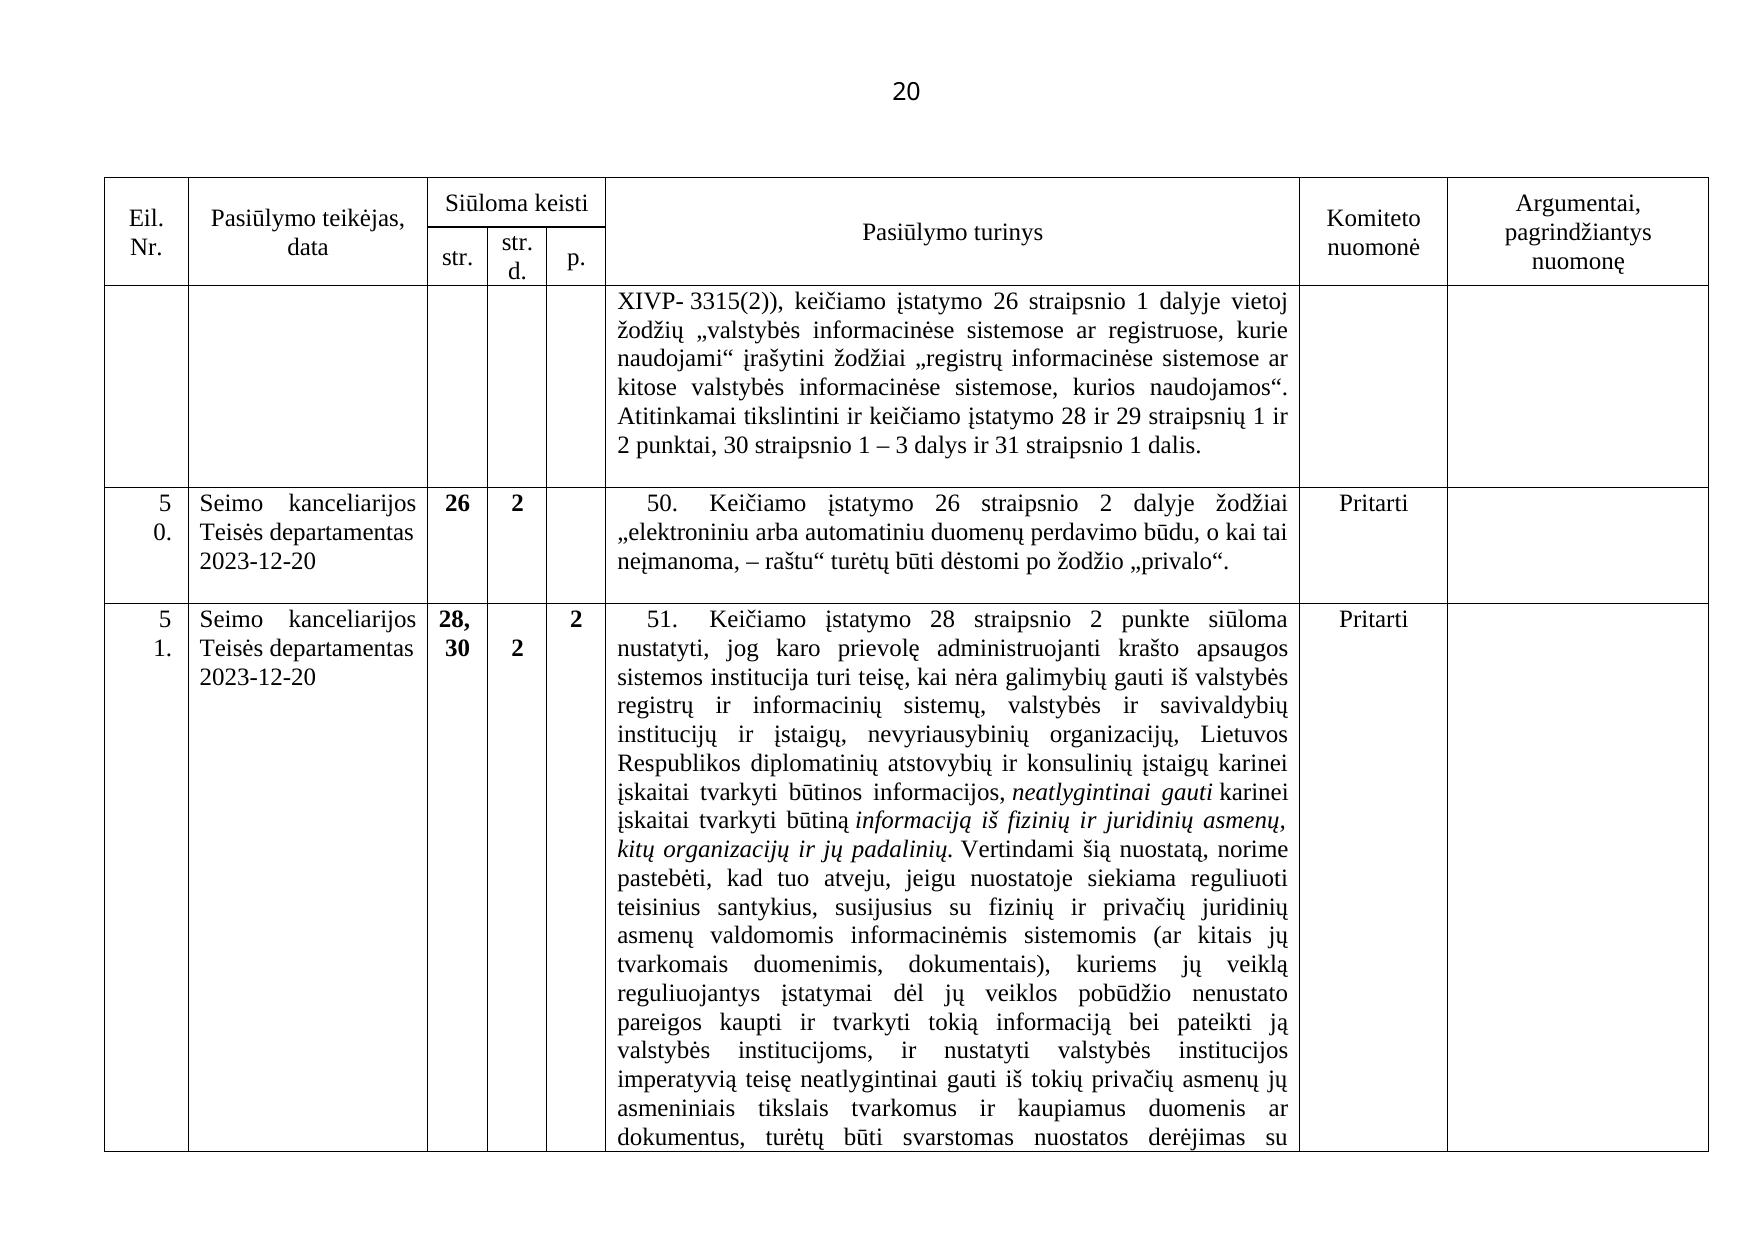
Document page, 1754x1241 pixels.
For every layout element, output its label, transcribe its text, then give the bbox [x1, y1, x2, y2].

table_cell [189, 286, 427, 487]
table_header Siūloma keisti [428, 178, 605, 226]
table_cell 2 [488, 604, 546, 1151]
table_cell Seimo kanceliarijos Teisės departamentas 2023-12-20 [189, 488, 427, 603]
table_header Komiteto nuomonė [1300, 178, 1447, 285]
table_header Pasiūlymo turinys [606, 178, 1299, 285]
table_cell Pritarti [1300, 604, 1447, 1151]
table_cell XIVP- 3315(2)), keičiamo įstatymo 26 straipsnio 1 dalyje vietoj žodžių „valstybės informacinėse sistemose ar registruose, kurie naudojami“ įrašytini žodžiai „registrų informacinėse sistemose ar kitose valstybės informacinėse sistemose, kurios naudojamos“. Atitinkamai tikslintini ir keičiamo įstatymo 28 ir 29 straipsnių 1 ir 2 punktai, 30 straipsnio 1 – 3 dalys ir 31 straipsnio 1 dalis. [606, 286, 1299, 487]
table_cell [428, 286, 487, 487]
table_cell 2 [547, 604, 605, 1151]
table_cell [547, 488, 605, 603]
table_cell 2 [488, 488, 546, 603]
table_cell p. [547, 228, 605, 285]
table_cell Pritarti [1300, 488, 1447, 603]
table_cell 51. Keičiamo įstatymo 28 straipsnio 2 punkte siūloma nustatyti, jog karo prievolę administruojanti krašto apsaugos sistemos institucija turi teisę, kai nėra galimybių gauti iš valstybės registrų ir informacinių sistemų, valstybės ir savivaldybių institucijų ir įstaigų, nevyriausybinių organizacijų, Lietuvos Respublikos diplomatinių atstovybių ir konsulinių įstaigų karinei įskaitai tvarkyti būtinos informacijos, neatlygintinai gauti karinei įskaitai tvarkyti būtiną informaciją iš fizinių ir juridinių asmenų, kitų organizacijų ir jų padalinių. Vertindami šią nuostatą, norime pastebėti, kad tuo atveju, jeigu nuostatoje siekiama reguliuoti teisinius santykius, susijusius su fizinių ir privačių juridinių asmenų valdomomis informacinėmis sistemomis (ar kitais jų tvarkomais duomenimis, dokumentais), kuriems jų veiklą reguliuojantys įstatymai dėl jų veiklos pobūdžio nenustato pareigos kaupti ir tvarkyti tokią informaciją bei pateikti ją valstybės institucijoms, ir nustatyti valstybės institucijos imperatyvią teisę neatlygintinai gauti iš tokių privačių asmenų jų asmeniniais tikslais tvarkomus ir kaupiamus duomenis ar dokumentus, turėtų būti svarstomas nuostatos derėjimas su [606, 604, 1299, 1151]
table_cell [1448, 286, 1708, 487]
table_cell [547, 286, 605, 487]
table_cell [488, 286, 546, 487]
table_cell str. [428, 228, 487, 285]
table_header Argumentai, pagrindžiantys nuomonę [1448, 178, 1708, 285]
table_cell 50. Keičiamo įstatymo 26 straipsnio 2 dalyje žodžiai „elektroniniu arba automatiniu duomenų perdavimo būdu, o kai tai neįmanoma, – raštu“ turėtų būti dėstomi po žodžio „privalo“. [606, 488, 1299, 603]
table_cell [105, 286, 188, 487]
table_cell str. d. [488, 228, 546, 285]
table_cell [105, 604, 188, 1151]
table_cell 28, 30 [428, 604, 487, 1151]
table_cell [1300, 286, 1447, 487]
table_cell Seimo kanceliarijos Teisės departamentas 2023-12-20 [189, 604, 427, 1151]
table_header Pasiūlymo teikėjas, data [189, 178, 427, 285]
table_cell [1448, 604, 1708, 1151]
table_cell [105, 488, 188, 603]
table_cell [1448, 488, 1708, 603]
table_header Eil. Nr. [105, 178, 188, 285]
table_cell 26 [428, 488, 487, 603]
